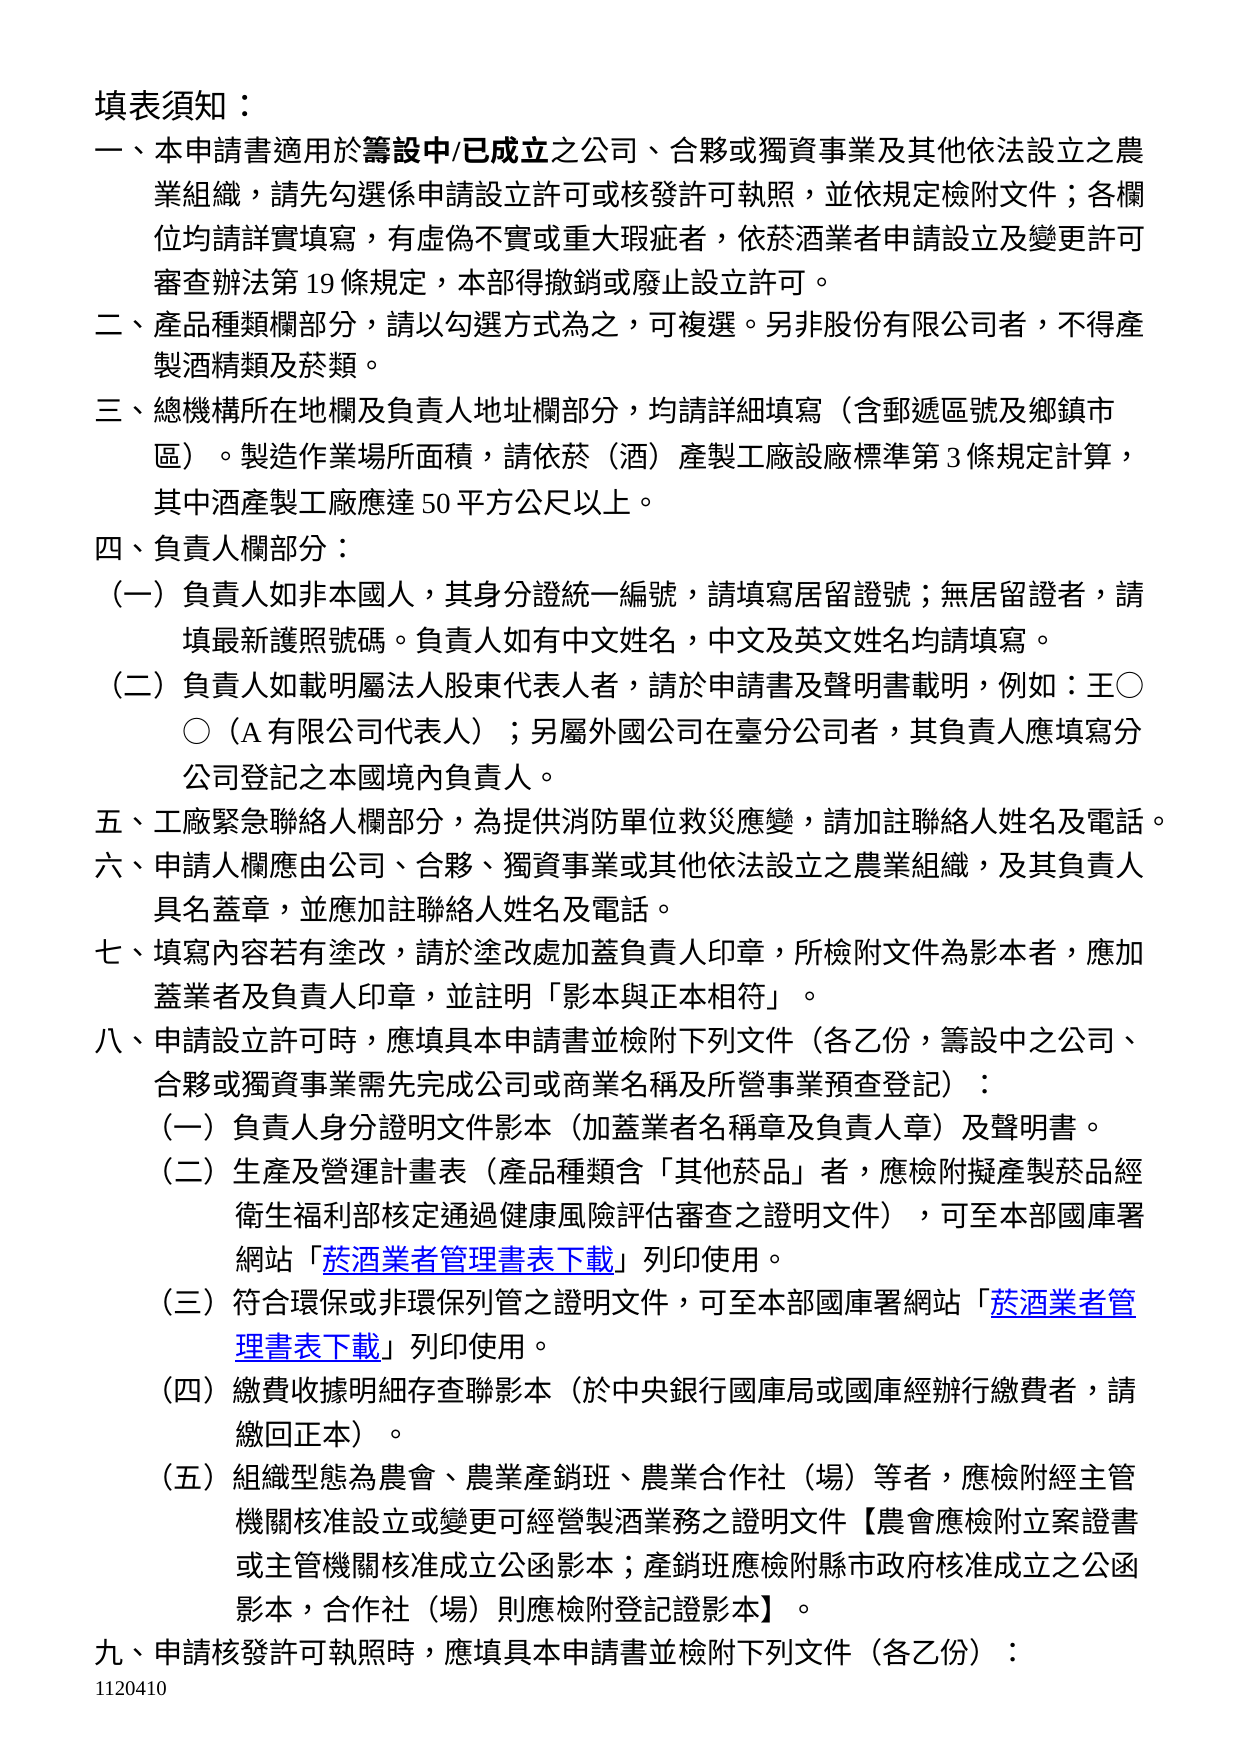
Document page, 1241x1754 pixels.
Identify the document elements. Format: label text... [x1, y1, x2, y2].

text （一）負責人如非本國人，其身分證統一編號，請填寫居留證號；無居留證者，請填最新護照號碼。負責人如有中文姓名，中文及英文姓名均請填寫。 [94, 568, 1146, 660]
text （二）負責人如載明屬法人股東代表人者，請於申請書及聲明書載明，例如：王○○（A有限公司代表人）；另屬外國公司在臺分公司者，其負責人應填寫分公司登記之本國境內負責人。 [94, 660, 1146, 798]
text 四、負責人欄部分： [94, 523, 1146, 568]
text 八、申請設立許可時，應填具本申請書並檢附下列文件（各乙份，籌設中之公司、合夥或獨資事業需先完成公司或商業名稱及所營事業預查登記）： [94, 1016, 1146, 1104]
text （一）負責人身分證明文件影本（加蓋業者名稱章及負責人章）及聲明書。 [144, 1104, 1146, 1148]
text 六、申請人欄應由公司、合夥、獨資事業或其他依法設立之農業組織，及其負責人具名蓋章，並應加註聯絡人姓名及電話。 [94, 841, 1146, 929]
text （五）組織型態為農會、農業產銷班、農業合作社（場）等者，應檢附經主管機關核准設立或變更可經營製酒業務之證明文件【農會應檢附立案證書或主管機關核准成立公函影本；產銷班應檢附縣市政府核准成立之公函影本，合作社（場）則應檢附登記證影本】。 [144, 1454, 1146, 1629]
text 七、填寫內容若有塗改，請於塗改處加蓋負責人印章，所檢附文件為影本者，應加蓋業者及負責人印章，並註明「影本與正本相符」。 [94, 929, 1146, 1016]
text （二）生產及營運計畫表（產品種類含「其他菸品」者，應檢附擬產製菸品經衛生福利部核定通過健康風險評估審查之證明文件），可至本部國庫署網站「菸酒業者管理書表下載」列印使用。 [144, 1148, 1146, 1279]
text （三）符合環保或非環保列管之證明文件，可至本部國庫署網站「菸酒業者管理書表下載」列印使用。 [144, 1279, 1146, 1366]
text 二、產品種類欄部分，請以勾選方式為之，可複選。另非股份有限公司者，不得產製酒精類及菸類。 [94, 302, 1146, 385]
text 五、工廠緊急聯絡人欄部分，為提供消防單位救災應變，請加註聯絡人姓名及電話。 [94, 798, 1146, 841]
text 填表須知： [94, 83, 1146, 127]
text 三、總機構所在地欄及負責人地址欄部分，均請詳細填寫（含郵遞區號及鄉鎮市區）。製造作業場所面積，請依菸（酒）產製工廠設廠標準第3條規定計算，其中酒產製工廠應達50平方公尺以上。 [94, 385, 1146, 523]
text （四）繳費收據明細存查聯影本（於中央銀行國庫局或國庫經辦行繳費者，請繳回正本）。 [144, 1366, 1146, 1454]
text 九、申請核發許可執照時，應填具本申請書並檢附下列文件（各乙份）： [94, 1629, 1146, 1673]
text 一、本申請書適用於籌設中/已成立之公司、合夥或獨資事業及其他依法設立之農業組織，請先勾選係申請設立許可或核發許可執照，並依規定檢附文件；各欄位均請詳實填寫，有虛偽不實或重大瑕疵者，依菸酒業者申請設立及變更許可審查辦法第19條規定，本部得撤銷或廢止設立許可。 [94, 127, 1146, 302]
